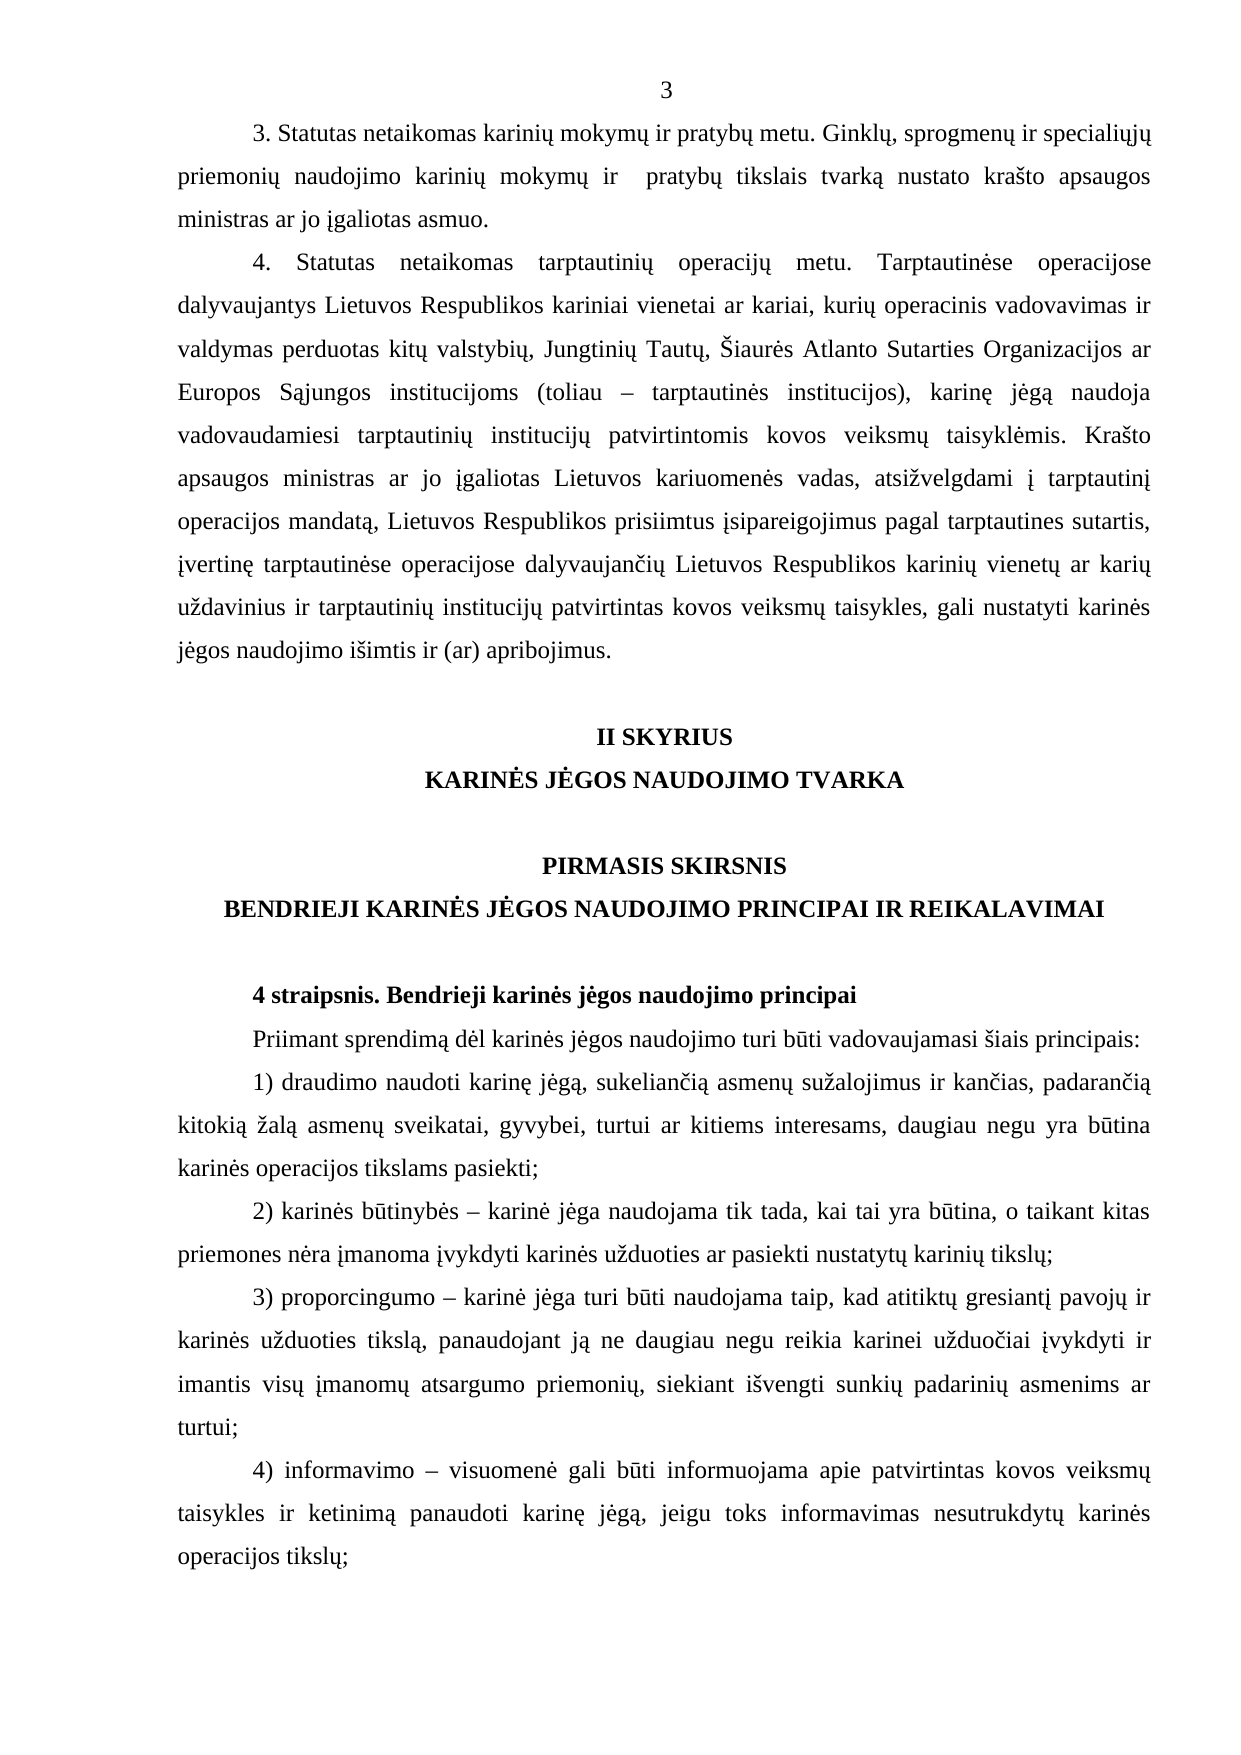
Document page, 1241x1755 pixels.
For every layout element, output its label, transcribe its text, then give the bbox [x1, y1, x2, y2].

text 4 straipsnis. Bendrieji karinės jėgos naudojimo principai [177, 981, 1152, 1009]
text 3. Statutas netaikomas karinių mokymų ir pratybų metu. Ginklų, sprogmenų ir specialiųjų priemonių naudojimo karinių mokymų ir pratybų tikslais tvarką nustato krašto apsaugos ministras ar jo įgaliotas asmuo. [177, 118, 1152, 233]
text 3) proporcingumo – karinė jėga turi būti naudojama taip, kad atitiktų gresiantį pavojų ir karinės užduoties tikslą, panaudojant ją ne daugiau negu reikia karinei užduočiai įvykdyti ir imantis visų įmanomų atsargumo priemonių, siekiant išvengti sunkių padarinių asmenims ar turtui; [177, 1282, 1152, 1441]
text PIRMASIS SKIRSNIS [177, 851, 1152, 880]
text 1) draudimo naudoti karinę jėgą, sukeliančią asmenų sužalojimus ir kančias, padarančią kitokią žalą asmenų sveikatai, gyvybei, turtui ar kitiems interesams, daugiau negu yra būtina karinės operacijos tikslams pasiekti; [177, 1067, 1152, 1182]
text Priimant sprendimą dėl karinės jėgos naudojimo turi būti vadovaujamasi šiais principais: [177, 1024, 1152, 1052]
text 4) informavimo – visuomenė gali būti informuojama apie patvirtintas kovos veiksmų taisykles ir ketinimą panaudoti karinę jėgą, jeigu toks informavimas nesutrukdytų karinės operacijos tikslų; [177, 1455, 1152, 1570]
text KARINĖS JĖGOS NAUDOJIMO TVARKA [177, 765, 1152, 794]
text 4. Statutas netaikomas tarptautinių operacijų metu. Tarptautinėse operacijose dalyvaujantys Lietuvos Respublikos kariniai vienetai ar kariai, kurių operacinis vadovavimas ir valdymas perduotas kitų valstybių, Jungtinių Tautų, Šiaurės Atlanto Sutarties Organizacijos ar Europos Sąjungos institucijoms (toliau – tarptautinės institucijos), karinę jėgą naudoja vadovaudamiesi tarptautinių institucijų patvirtintomis kovos veiksmų taisyklėmis. Krašto apsaugos ministras ar jo įgaliotas Lietuvos kariuomenės vadas, atsižvelgdami į tarptautinį operacijos mandatą, Lietuvos Respublikos prisiimtus įsipareigojimus pagal tarptautines sutartis, įvertinę tarptautinėse operacijose dalyvaujančių Lietuvos Respublikos karinių vienetų ar karių uždavinius ir tarptautinių institucijų patvirtintas kovos veiksmų taisykles, gali nustatyti karinės jėgos naudojimo išimtis ir (ar) apribojimus. [177, 247, 1152, 664]
text BENDRIEJI KARINĖS JĖGOS NAUDOJIMO PRINCIPAI IR REIKALAVIMAI [177, 894, 1152, 923]
text 2) karinės būtinybės – karinė jėga naudojama tik tada, kai tai yra būtina, o taikant kitas priemones nėra įmanoma įvykdyti karinės užduoties ar pasiekti nustatytų karinių tikslų; [177, 1196, 1152, 1268]
text II SKYRIUS [177, 722, 1152, 751]
